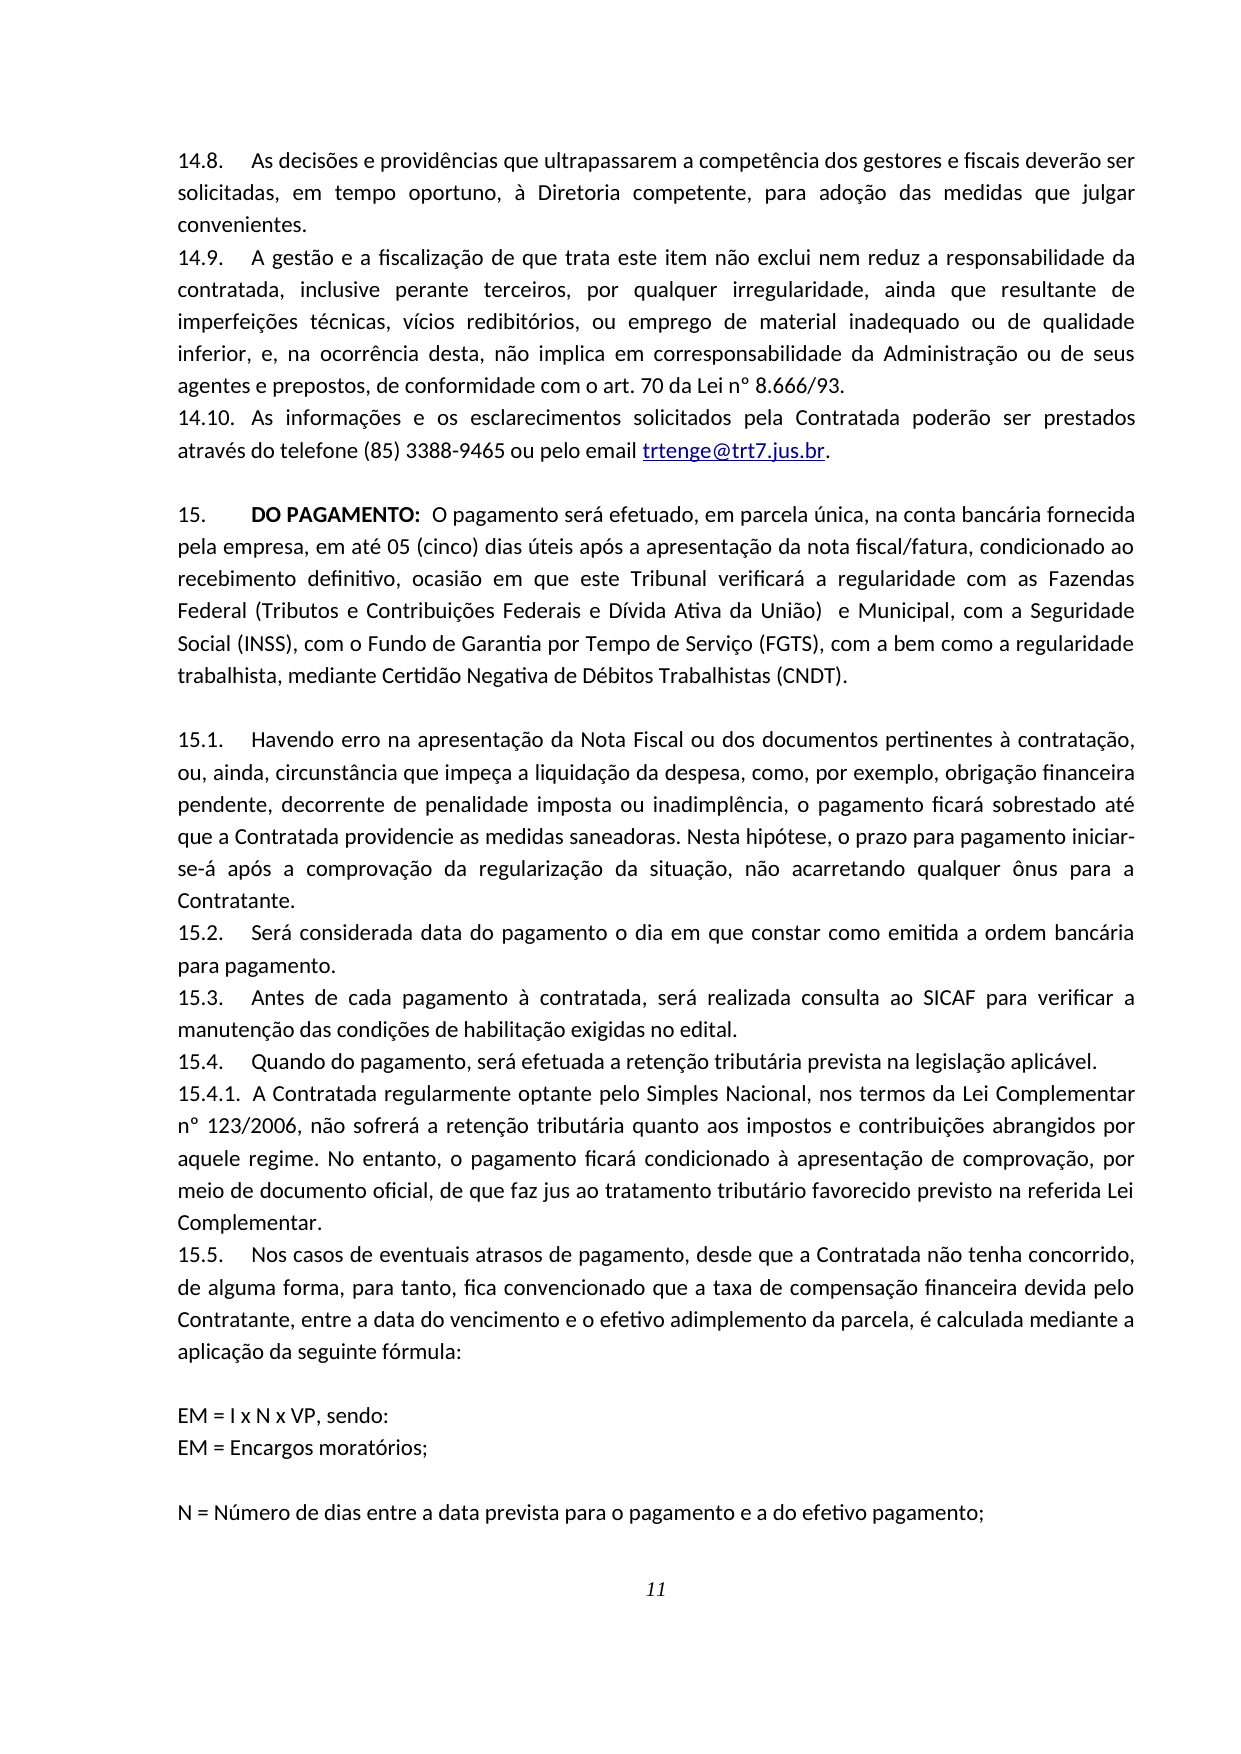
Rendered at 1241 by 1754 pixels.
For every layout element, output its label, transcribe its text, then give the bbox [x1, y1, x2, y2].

list As decisões e providências que ultrapassarem a competência dos gestores e fiscais deverão ser solicitadas, em tempo oportuno, à Diretoria competente, para adoção das medidas que julgar convenientes. [177, 146, 1137, 238]
list A gestão e a fiscalização de que trata este item não exclui nem reduz a responsabilidade da contratada, inclusive perante terceiros, por qualquer irregularidade, ainda que resultante de imperfeições técnicas, vícios redibitórios, ou emprego de material inadequado ou de qualidade inferior, e, na ocorrência desta, não implica em corresponsabilidade da Administração ou de seus agentes e prepostos, de conformidade com o art. 70 da Lei nº 8.666/93. [177, 243, 1137, 399]
text EM = Encargos moratórios; [177, 1433, 1137, 1462]
list DO PAGAMENTO: O pagamento será efetuado, em parcela única, na conta bancária fornecida pela empresa, em até 05 (cinco) dias úteis após a apresentação da nota fiscal/fatura, condicionado ao recebimento definitivo, ocasião em que este Tribunal verificará a regularidade com as Fazendas Federal (Tributos e Contribuições Federais e Dívida Ativa da União) e Municipal, com a Seguridade Social (INSS), com o Fundo de Garantia por Tempo de Serviço (FGTS), com a bem como a regularidade trabalhista, mediante Certidão Negativa de Débitos Trabalhistas (CNDT). [177, 500, 1137, 689]
list Havendo erro na apresentação da Nota Fiscal ou dos documentos pertinentes à contratação, ou, ainda, circunstância que impeça a liquidação da despesa, como, por exemplo, obrigação financeira pendente, decorrente de penalidade imposta ou inadimplência, o pagamento ficará sobrestado até que a Contratada providencie as medidas saneadoras. Nesta hipótese, o prazo para pagamento iniciar-se-á após a comprovação da regularização da situação, não acarretando qualquer ônus para a Contratante. [177, 725, 1137, 914]
list Quando do pagamento, será efetuada a retenção tributária prevista na legislação aplicável. [177, 1047, 1137, 1075]
text EM = I x N x VP, sendo: [177, 1401, 1137, 1429]
list Será considerada data do pagamento o dia em que constar como emitida a ordem bancária para pagamento. [177, 918, 1137, 979]
list As informações e os esclarecimentos solicitados pela Contratada poderão ser prestados através do telefone (85) 3388-9465 ou pelo email trtenge@trt7.jus.br. [177, 403, 1137, 464]
list A Contratada regularmente optante pelo Simples Nacional, nos termos da Lei Complementar nº 123/2006, não sofrerá a retenção tributária quanto aos impostos e contribuições abrangidos por aquele regime. No entanto, o pagamento ficará condicionado à apresentação de comprovação, por meio de documento oficial, de que faz jus ao tratamento tributário favorecido previsto na referida Lei Complementar. [177, 1079, 1137, 1236]
list Antes de cada pagamento à contratada, será realizada consulta ao SICAF para verificar a manutenção das condições de habilitação exigidas no edital. [177, 983, 1137, 1043]
text N = Número de dias entre a data prevista para o pagamento e a do efetivo pagamento; [177, 1498, 1137, 1526]
list Nos casos de eventuais atrasos de pagamento, desde que a Contratada não tenha concorrido, de alguma forma, para tanto, fica convencionado que a taxa de compensação financeira devida pelo Contratante, entre a data do vencimento e o efetivo adimplemento da parcela, é calculada mediante a aplicação da seguinte fórmula: [177, 1240, 1137, 1365]
